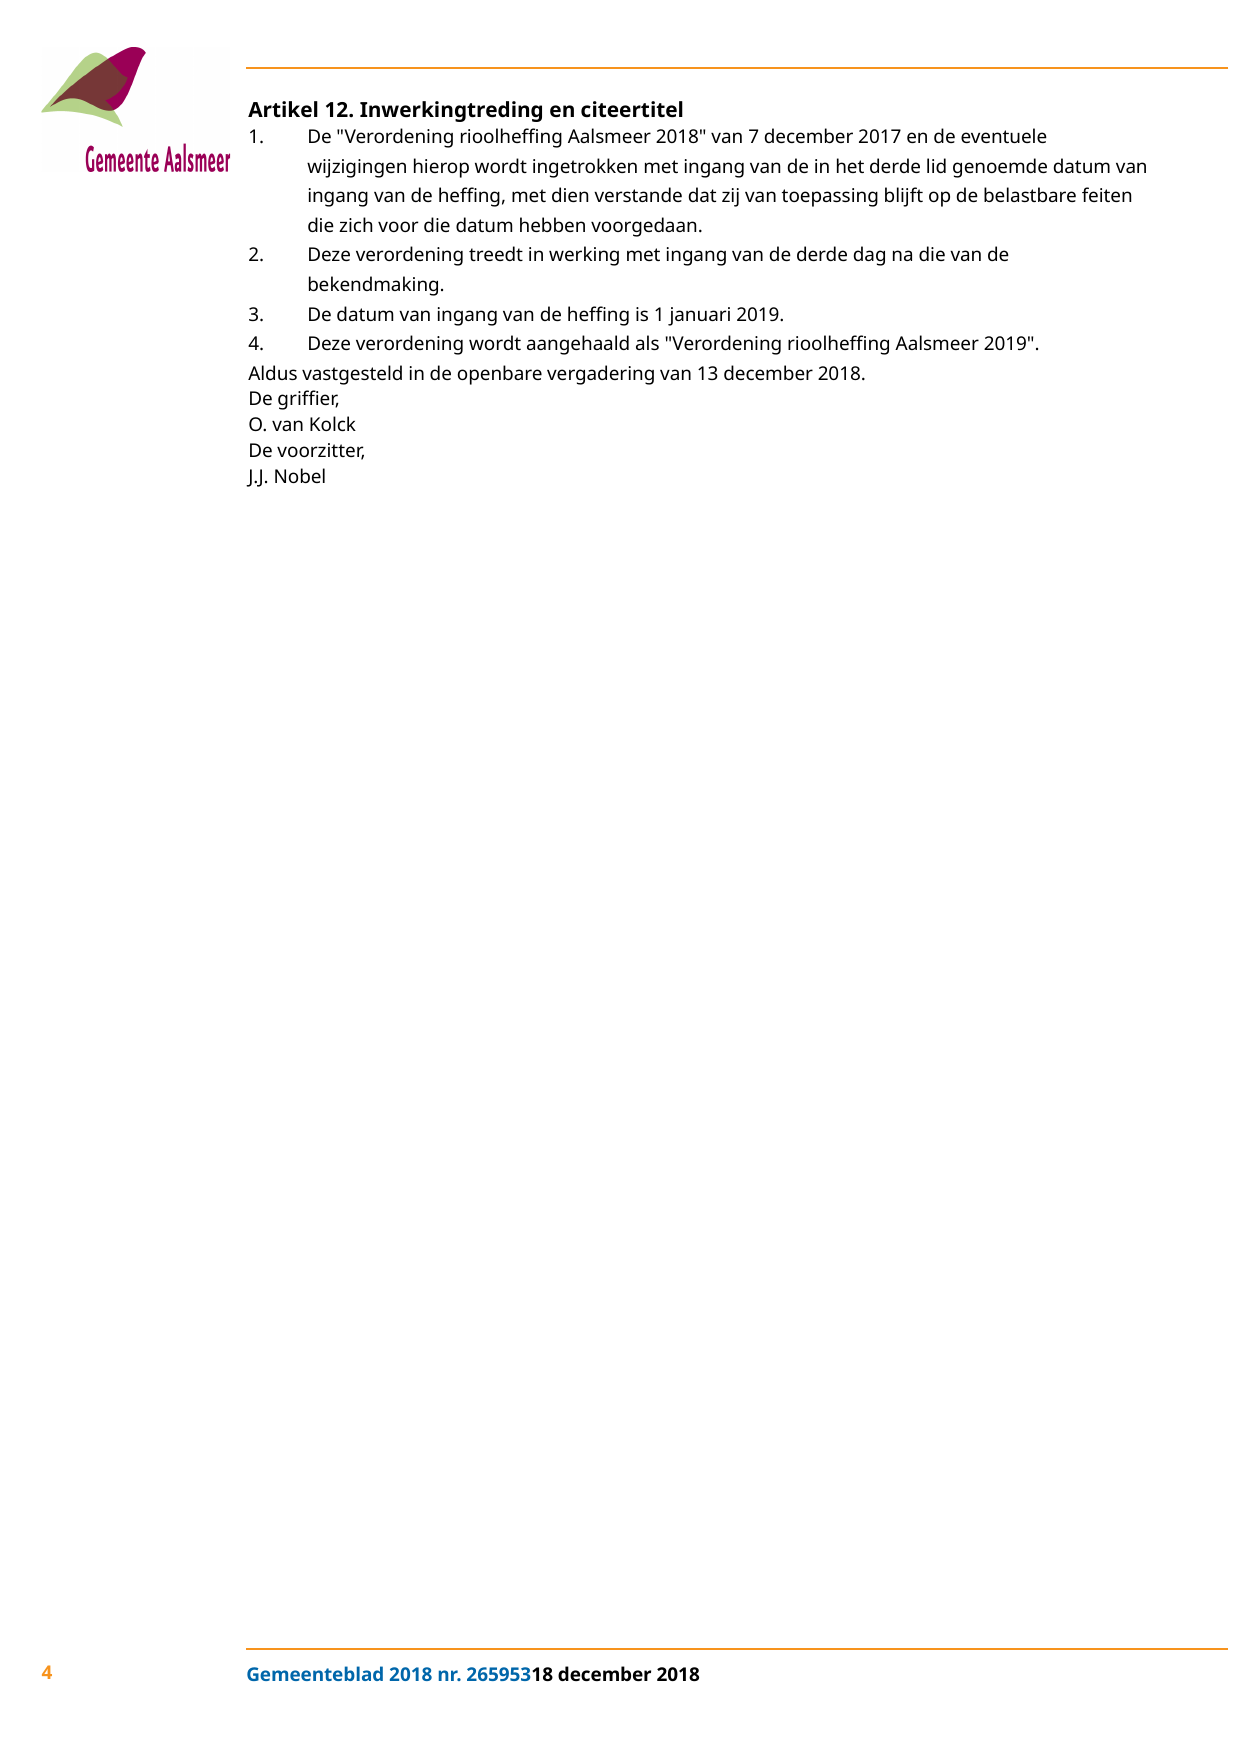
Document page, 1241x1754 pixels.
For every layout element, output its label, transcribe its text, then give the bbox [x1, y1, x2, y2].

text Aldus vastgesteld in de openbare vergadering van 13 december 2018. [248, 360, 1152, 386]
list Deze verordening wordt aangehaald als "Verordening rioolheffing Aalsmeer 2019". [248, 330, 1152, 356]
text J.J. Nobel [248, 463, 1152, 488]
text Artikel 12. Inwerkingtreding en citeertitel [248, 95, 1152, 123]
list De "Verordening rioolheffing Aalsmeer 2018" van 7 december 2017 en de eventuele wijzigingen hierop wordt ingetrokken met ingang van de in het derde lid genoemde datum van ingang van de heffing, met dien verstande dat zij van toepassing blijft op de belastbare feiten die zich voor die datum hebben voorgedaan. [248, 123, 1152, 238]
text De griffier, [248, 386, 1152, 411]
list Deze verordening treedt in werking met ingang van de derde dag na die van de bekendmaking. [248, 242, 1152, 297]
text O. van Kolck [248, 411, 1152, 437]
list De datum van ingang van de heffing is 1 januari 2019. [248, 301, 1152, 326]
text De voorzitter, [248, 437, 1152, 463]
picture [41, 47, 231, 172]
